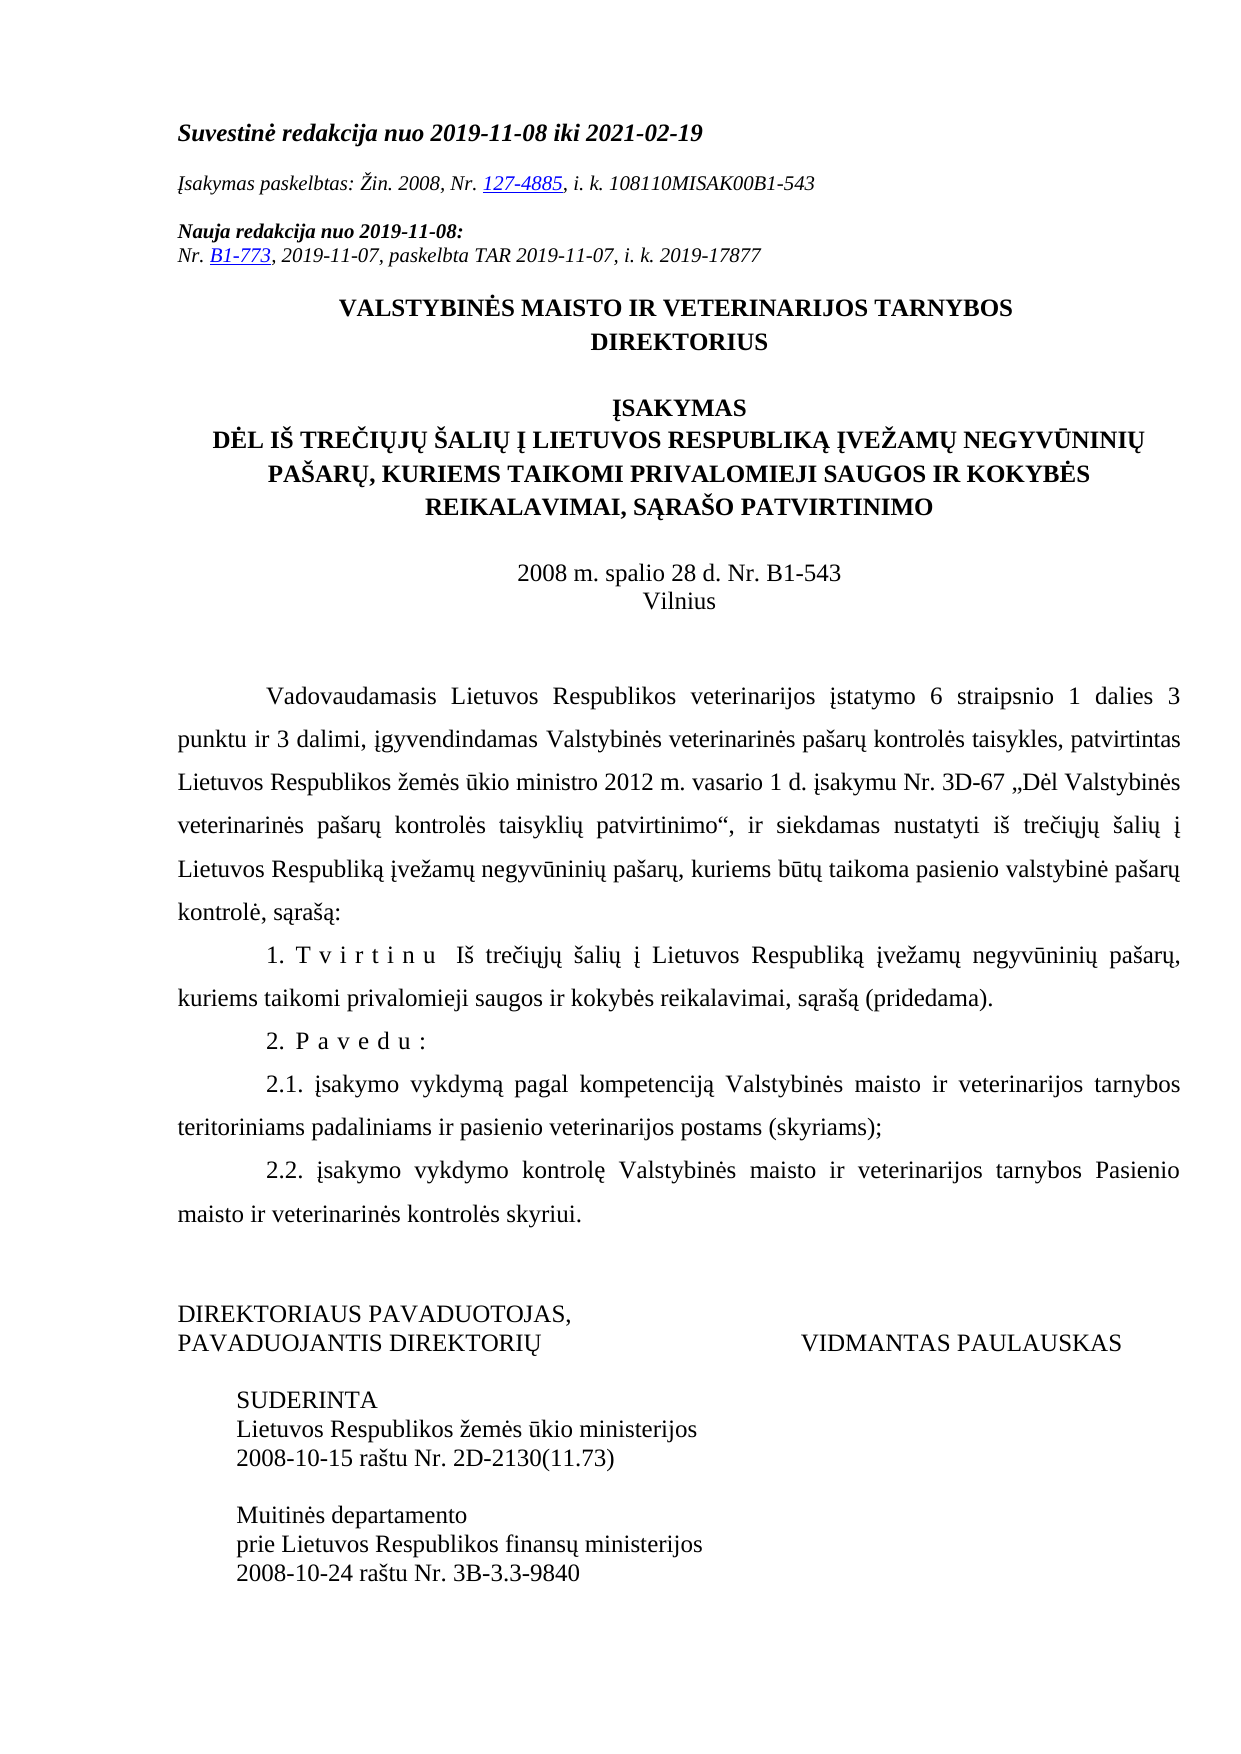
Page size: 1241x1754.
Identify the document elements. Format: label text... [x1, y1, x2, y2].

text 2008-10-15 raštu Nr. 2D-2130(11.73) [177, 1443, 1181, 1472]
text VALSTYBINĖS MAISTO IR VETERINARIJOS TARNYBOS [177, 293, 1181, 322]
text ĮSAKYMAS [177, 393, 1181, 421]
text Lietuvos Respublikos žemės ūkio ministerijos [177, 1414, 1181, 1443]
text Suvestinė redakcija nuo 2019-11-08 iki 2021-02-19 [177, 118, 1181, 147]
text 2. Pavedu: [177, 1026, 1181, 1055]
text DĖL IŠ TREČIŲJŲ ŠALIŲ Į LIETUVOS RESPUBLIKĄ ĮVEŽAMŲ NEGYVŪNINIŲ PAŠARŲ, KURIEMS TAIKOMI PRIVALOMIEJI SAUGOS IR KOKYBĖS REIKALAVIMAI, SĄRAŠO PATVIRTINIMO [177, 426, 1181, 520]
text Vadovaudamasis Lietuvos Respublikos veterinarijos įstatymo 6 straipsnio 1 dalies 3 punktu ir 3 dalimi, įgyvendindamas Valstybinės veterinarinės pašarų kontrolės taisykles, patvirtintas Lietuvos Respublikos žemės ūkio ministro 2012 m. vasario 1 d. įsakymu Nr. 3D-67 „Dėl Valstybinės veterinarinės pašarų kontrolės taisyklių patvirtinimo“, ir siekdamas nustatyti iš trečiųjų šalių į Lietuvos Respubliką įvežamų negyvūninių pašarų, kuriems būtų taikoma pasienio valstybinė pašarų kontrolė, sąrašą: [177, 681, 1181, 926]
text 2008 m. spalio 28 d. Nr. B1-543 [177, 558, 1181, 586]
text prie Lietuvos Respublikos finansų ministerijos [177, 1529, 1181, 1558]
text 1. Tvirtinu Iš trečiųjų šalių į Lietuvos Respubliką įvežamų negyvūninių pašarų, kuriems taikomi privalomieji saugos ir kokybės reikalavimai, sąrašą (pridedama). [177, 940, 1181, 1012]
text DIREKTORIUS [177, 327, 1181, 355]
text 2.2. įsakymo vykdymo kontrolę Valstybinės maisto ir veterinarijos tarnybos Pasienio maisto ir veterinarinės kontrolės skyriui. [177, 1156, 1181, 1227]
text Vilnius [177, 586, 1181, 615]
text Įsakymas paskelbtas: Žin. 2008, Nr. 127-4885, i. k. 108110MISAK00B1-543 [177, 171, 1181, 195]
text DIREKTORIAUS PAVADUOTOJAS, [177, 1299, 1181, 1328]
text 2008-10-24 raštu Nr. 3B-3.3-9840 [177, 1558, 1181, 1587]
text 2.1. įsakymo vykdymą pagal kompetenciją Valstybinės maisto ir veterinarijos tarnybos teritoriniams padaliniams ir pasienio veterinarijos postams (skyriams); [177, 1069, 1181, 1141]
text SUDERINTA [177, 1386, 1181, 1414]
text Nauja redakcija nuo 2019-11-08: [177, 219, 1181, 243]
text PAVADUOJANTIS DIREKTORIŲ VIDMANTAS PAULAUSKAS [177, 1328, 1181, 1357]
text Muitinės departamento [177, 1501, 1181, 1529]
text Nr. B1-773, 2019-11-07, paskelbta TAR 2019-11-07, i. k. 2019-17877 [177, 243, 1181, 267]
